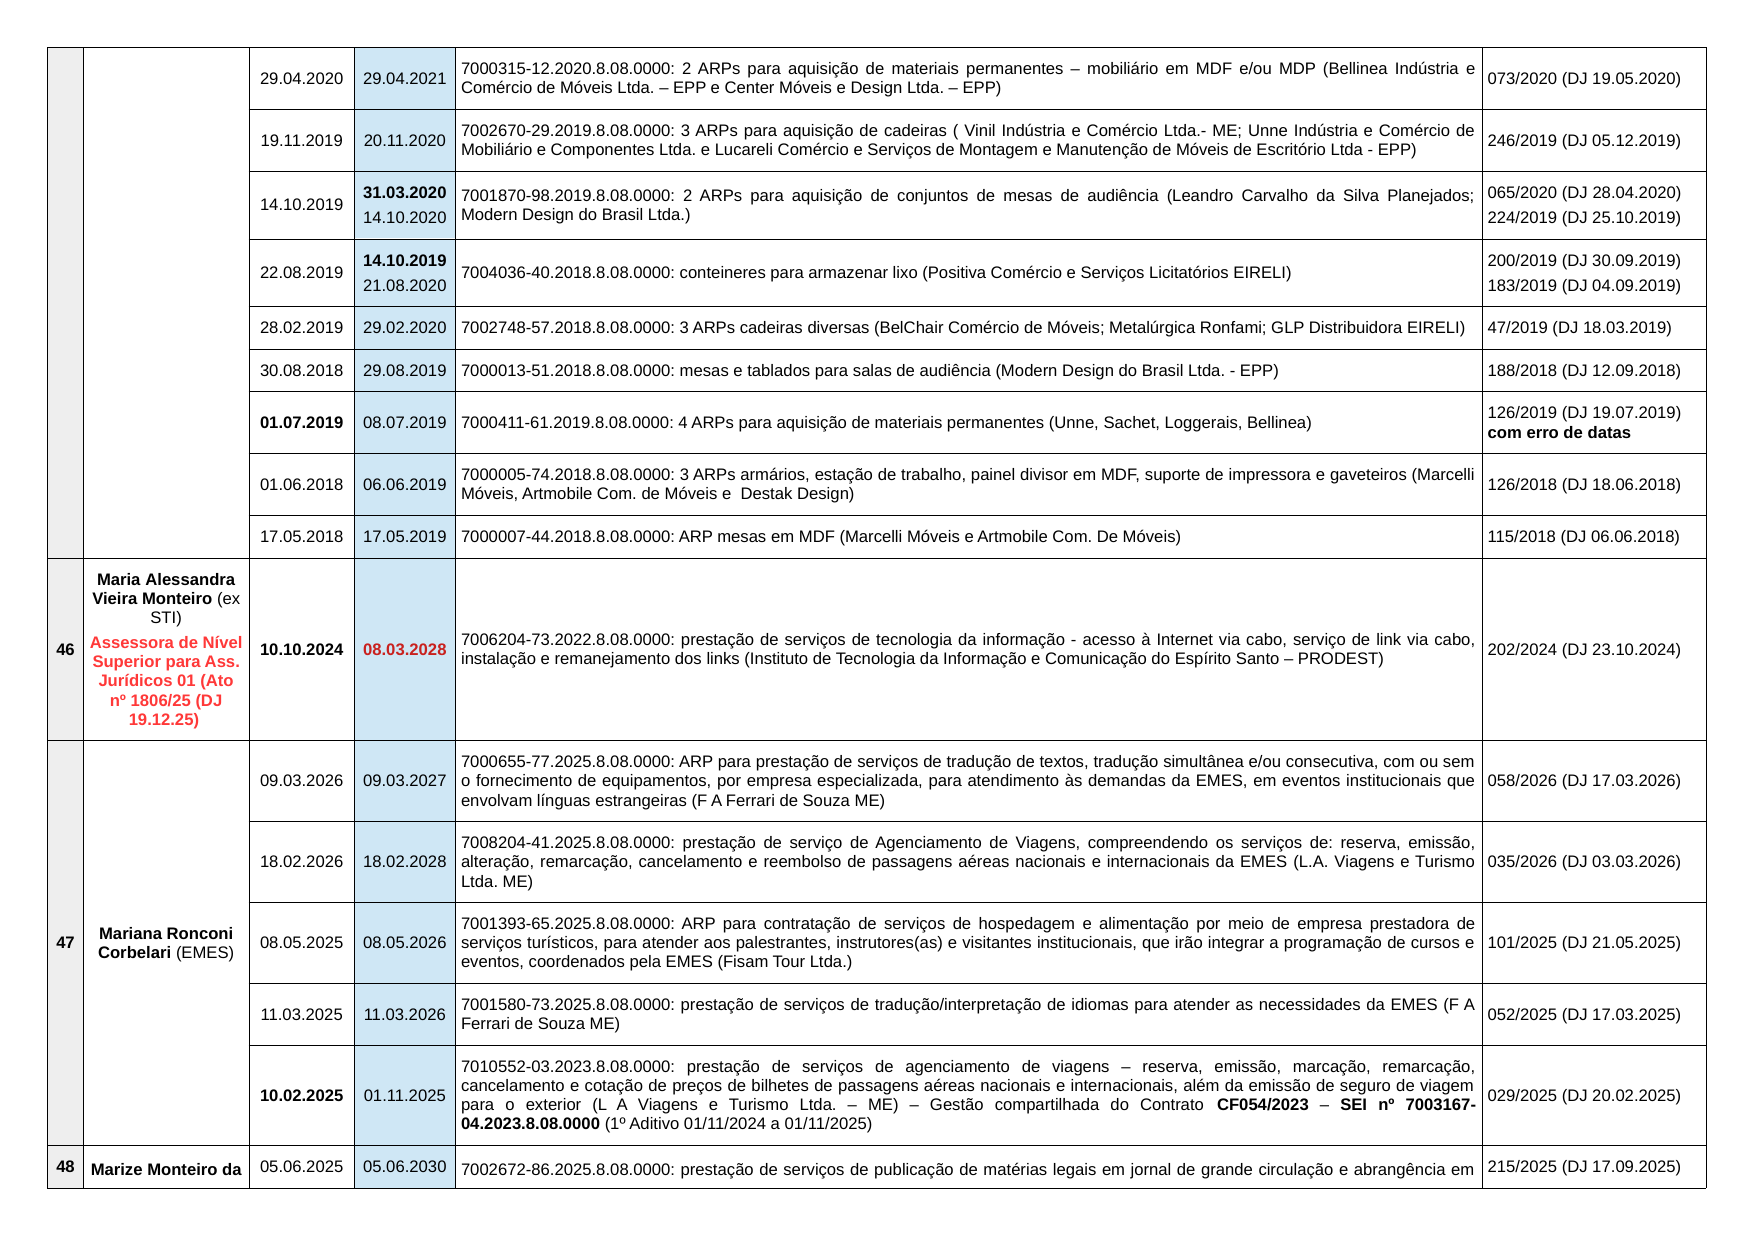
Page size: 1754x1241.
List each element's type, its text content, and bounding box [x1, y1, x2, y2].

table_cell 7000655-77.2025.8.08.0000: ARP para prestação de serviços de tradução de textos, tradução simultânea e/ou consecutiva, com ou sem o fornecimento de equipamentos, por empresa especializada, para atendimento às demandas da EMES, em eventos institucionais que envolvam línguas estrangeiras (F A Ferrari de Souza ME) [456, 741, 1482, 821]
table_cell 052/2025 (DJ 17.03.2025) [1483, 984, 1706, 1045]
table_cell 01.06.2018 [250, 454, 354, 515]
table_cell 7002670-29.2019.8.08.0000: 3 ARPs para aquisição de cadeiras ( Vinil Indústria e Comércio Ltda.- ME; Unne Indústria e Comércio de Mobiliário e Componentes Ltda. e Lucareli Comércio e Serviços de Montagem e Manutenção de Móveis de Escritório Ltda - EPP) [456, 110, 1482, 171]
table_cell 22.08.2019 [250, 240, 354, 306]
table_cell 7000007-44.2018.8.08.0000: ARP mesas em MDF (Marcelli Móveis e Artmobile Com. De Móveis) [456, 516, 1482, 558]
table_cell 05.06.2030 [355, 1146, 455, 1188]
table_cell 48 [48, 1146, 83, 1188]
table_cell 126/2018 (DJ 18.06.2018) [1483, 454, 1706, 515]
table_cell 47/2019 (DJ 18.03.2019) [1483, 307, 1706, 349]
table_cell 14.10.2019 21.08.2020 [355, 240, 455, 306]
table_cell 08.07.2019 [355, 392, 455, 453]
table_cell 202/2024 (DJ 23.10.2024) [1483, 559, 1706, 740]
table_cell 29.02.2020 [355, 307, 455, 349]
table_cell 09.03.2027 [355, 741, 455, 821]
table_cell 7010552-03.2023.8.08.0000: prestação de serviços de agenciamento de viagens – reserva, emissão, marcação, remarcação, cancelamento e cotação de preços de bilhetes de passagens aéreas nacionais e internacionais, além da emissão de seguro de viagem para o exterior (L A Viagens e Turismo Ltda. – ME) – Gestão compartilhada do Contrato CF054/2023 – SEI nº 7003167-04.2023.8.08.0000 (1º Aditivo 01/11/2024 a 01/11/2025) [456, 1046, 1482, 1145]
table_cell 08.05.2026 [355, 903, 455, 983]
table_cell 188/2018 (DJ 12.09.2018) [1483, 350, 1706, 391]
table_cell 7000005-74.2018.8.08.0000: 3 ARPs armários, estação de trabalho, painel divisor em MDF, suporte de impressora e gaveteiros (Marcelli Móveis, Artmobile Com. de Móveis e Destak Design) [456, 454, 1482, 515]
table_cell 46 [48, 559, 83, 740]
table_cell 7001870-98.2019.8.08.0000: 2 ARPs para aquisição de conjuntos de mesas de audiência (Leandro Carvalho da Silva Planejados; Modern Design do Brasil Ltda.) [456, 172, 1482, 238]
table_cell 18.02.2028 [355, 822, 455, 902]
table_cell 058/2026 (DJ 17.03.2026) [1483, 741, 1706, 821]
table_cell 10.02.2025 [250, 1046, 354, 1145]
table_cell 11.03.2026 [355, 984, 455, 1045]
table_cell Marize Monteiro da [84, 1146, 249, 1188]
table_cell 29.08.2019 [355, 350, 455, 391]
table_cell 20.11.2020 [355, 110, 455, 171]
table_cell 01.07.2019 [250, 392, 354, 453]
table_cell 7004036-40.2018.8.08.0000: conteineres para armazenar lixo (Positiva Comércio e Serviços Licitatórios EIRELI) [456, 240, 1482, 306]
table_cell 065/2020 (DJ 28.04.2020) 224/2019 (DJ 25.10.2019) [1483, 172, 1706, 238]
table_cell 29.04.2020 [250, 48, 354, 109]
table_cell 7000411-61.2019.8.08.0000: 4 ARPs para aquisição de materiais permanentes (Unne, Sachet, Loggerais, Bellinea) [456, 392, 1482, 453]
table_cell 29.04.2021 [355, 48, 455, 109]
table_cell 7000315-12.2020.8.08.0000: 2 ARPs para aquisição de materiais permanentes – mobiliário em MDF e/ou MDP (Bellinea Indústria e Comércio de Móveis Ltda. – EPP e Center Móveis e Design Ltda. – EPP) [456, 48, 1482, 109]
table_cell 7002748-57.2018.8.08.0000: 3 ARPs cadeiras diversas (BelChair Comércio de Móveis; Metalúrgica Ronfami; GLP Distribuidora EIRELI) [456, 307, 1482, 349]
table_cell 08.05.2025 [250, 903, 354, 983]
table_cell 126/2019 (DJ 19.07.2019) com erro de datas [1483, 392, 1706, 453]
table_cell 17.05.2018 [250, 516, 354, 558]
table_cell Maria Alessandra Vieira Monteiro (ex STI) Assessora de Nível Superior para Ass. Jurídicos 01 (Ato nº 1806/25 (DJ 19.12.25) [84, 559, 249, 740]
table_cell 30.08.2018 [250, 350, 354, 391]
table_cell 200/2019 (DJ 30.09.2019) 183/2019 (DJ 04.09.2019) [1483, 240, 1706, 306]
table_cell 47 [48, 741, 83, 1145]
table_cell 246/2019 (DJ 05.12.2019) [1483, 110, 1706, 171]
table_cell 115/2018 (DJ 06.06.2018) [1483, 516, 1706, 558]
table_cell 035/2026 (DJ 03.03.2026) [1483, 822, 1706, 902]
table_cell 029/2025 (DJ 20.02.2025) [1483, 1046, 1706, 1145]
table_cell Mariana Ronconi Corbelari (EMES) [84, 741, 249, 1145]
table_cell 17.05.2019 [355, 516, 455, 558]
table_cell 7001393-65.2025.8.08.0000: ARP para contratação de serviços de hospedagem e alimentação por meio de empresa prestadora de serviços turísticos, para atender aos palestrantes, instrutores(as) e visitantes institucionais, que irão integrar a programação de cursos e eventos, coordenados pela EMES (Fisam Tour Ltda.) [456, 903, 1482, 983]
table_cell 19.11.2019 [250, 110, 354, 171]
table_cell 18.02.2026 [250, 822, 354, 902]
table_cell 11.03.2025 [250, 984, 354, 1045]
table_cell 073/2020 (DJ 19.05.2020) [1483, 48, 1706, 109]
table_cell 31.03.2020 14.10.2020 [355, 172, 455, 238]
table_cell [84, 48, 249, 558]
table_cell 215/2025 (DJ 17.09.2025) [1483, 1146, 1706, 1188]
table_cell 08.03.2028 [355, 559, 455, 740]
table_cell 7008204-41.2025.8.08.0000: prestação de serviço de Agenciamento de Viagens, compreendendo os serviços de: reserva, emissão, alteração, remarcação, cancelamento e reembolso de passagens aéreas nacionais e internacionais da EMES (L.A. Viagens e Turismo Ltda. ME) [456, 822, 1482, 902]
table_cell [48, 48, 83, 558]
table_cell 7000013-51.2018.8.08.0000: mesas e tablados para salas de audiência (Modern Design do Brasil Ltda. - EPP) [456, 350, 1482, 391]
table_cell 7001580-73.2025.8.08.0000: prestação de serviços de tradução/interpretação de idiomas para atender as necessidades da EMES (F A Ferrari de Souza ME) [456, 984, 1482, 1045]
table_cell 09.03.2026 [250, 741, 354, 821]
table_cell 28.02.2019 [250, 307, 354, 349]
table_cell 05.06.2025 [250, 1146, 354, 1188]
table_cell 14.10.2019 [250, 172, 354, 238]
table_cell 7002672-86.2025.8.08.0000: prestação de serviços de publicação de matérias legais em jornal de grande circulação e abrangência em [456, 1146, 1482, 1188]
table_cell 06.06.2019 [355, 454, 455, 515]
table_cell 7006204-73.2022.8.08.0000: prestação de serviços de tecnologia da informação - acesso à Internet via cabo, serviço de link via cabo, instalação e remanejamento dos links (Instituto de Tecnologia da Informação e Comunicação do Espírito Santo – PRODEST) [456, 559, 1482, 740]
table_cell 01.11.2025 [355, 1046, 455, 1145]
table_cell 10.10.2024 [250, 559, 354, 740]
table_cell 101/2025 (DJ 21.05.2025) [1483, 903, 1706, 983]
